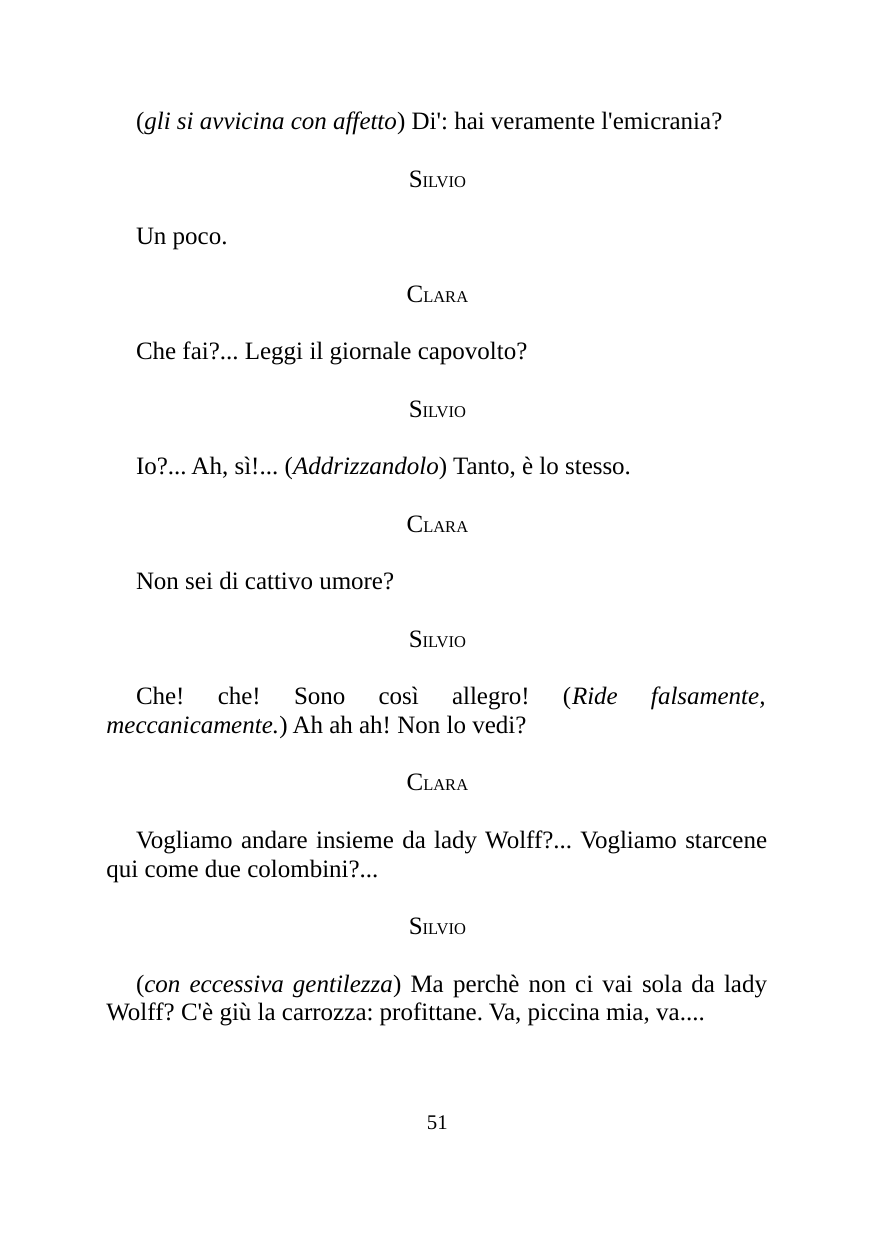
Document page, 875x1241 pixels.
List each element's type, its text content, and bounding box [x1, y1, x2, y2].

text Che! che! Sono così allegro! (Ride falsamente, meccanicamente.) Ah ah ah! Non lo vedi? [106, 681, 768, 739]
text Vogliamo andare insieme da lady Wolff?... Vogliamo starcene qui come due colombini?... [106, 825, 768, 882]
text Silvio [106, 394, 768, 422]
text Un poco. [106, 221, 768, 250]
text Silvio [106, 911, 768, 940]
text Io?... Ah, sì!... (Addrizzandolo) Tanto, è lo stesso. [106, 451, 768, 480]
text Che fai?... Leggi il giornale capovolto? [106, 336, 768, 365]
text (gli si avvicina con affetto) Di': hai veramente l'emicrania? [106, 106, 768, 135]
text (con eccessiva gentilezza) Ma perchè non ci vai sola da lady Wolff? C'è giù la carrozza: profittane. Va, piccina mia, va.... [106, 969, 768, 1026]
text Silvio [106, 164, 768, 192]
text Clara [106, 279, 768, 307]
text Non sei di cattivo umore? [106, 566, 768, 595]
text Clara [106, 509, 768, 537]
text Silvio [106, 624, 768, 652]
text Clara [106, 767, 768, 796]
